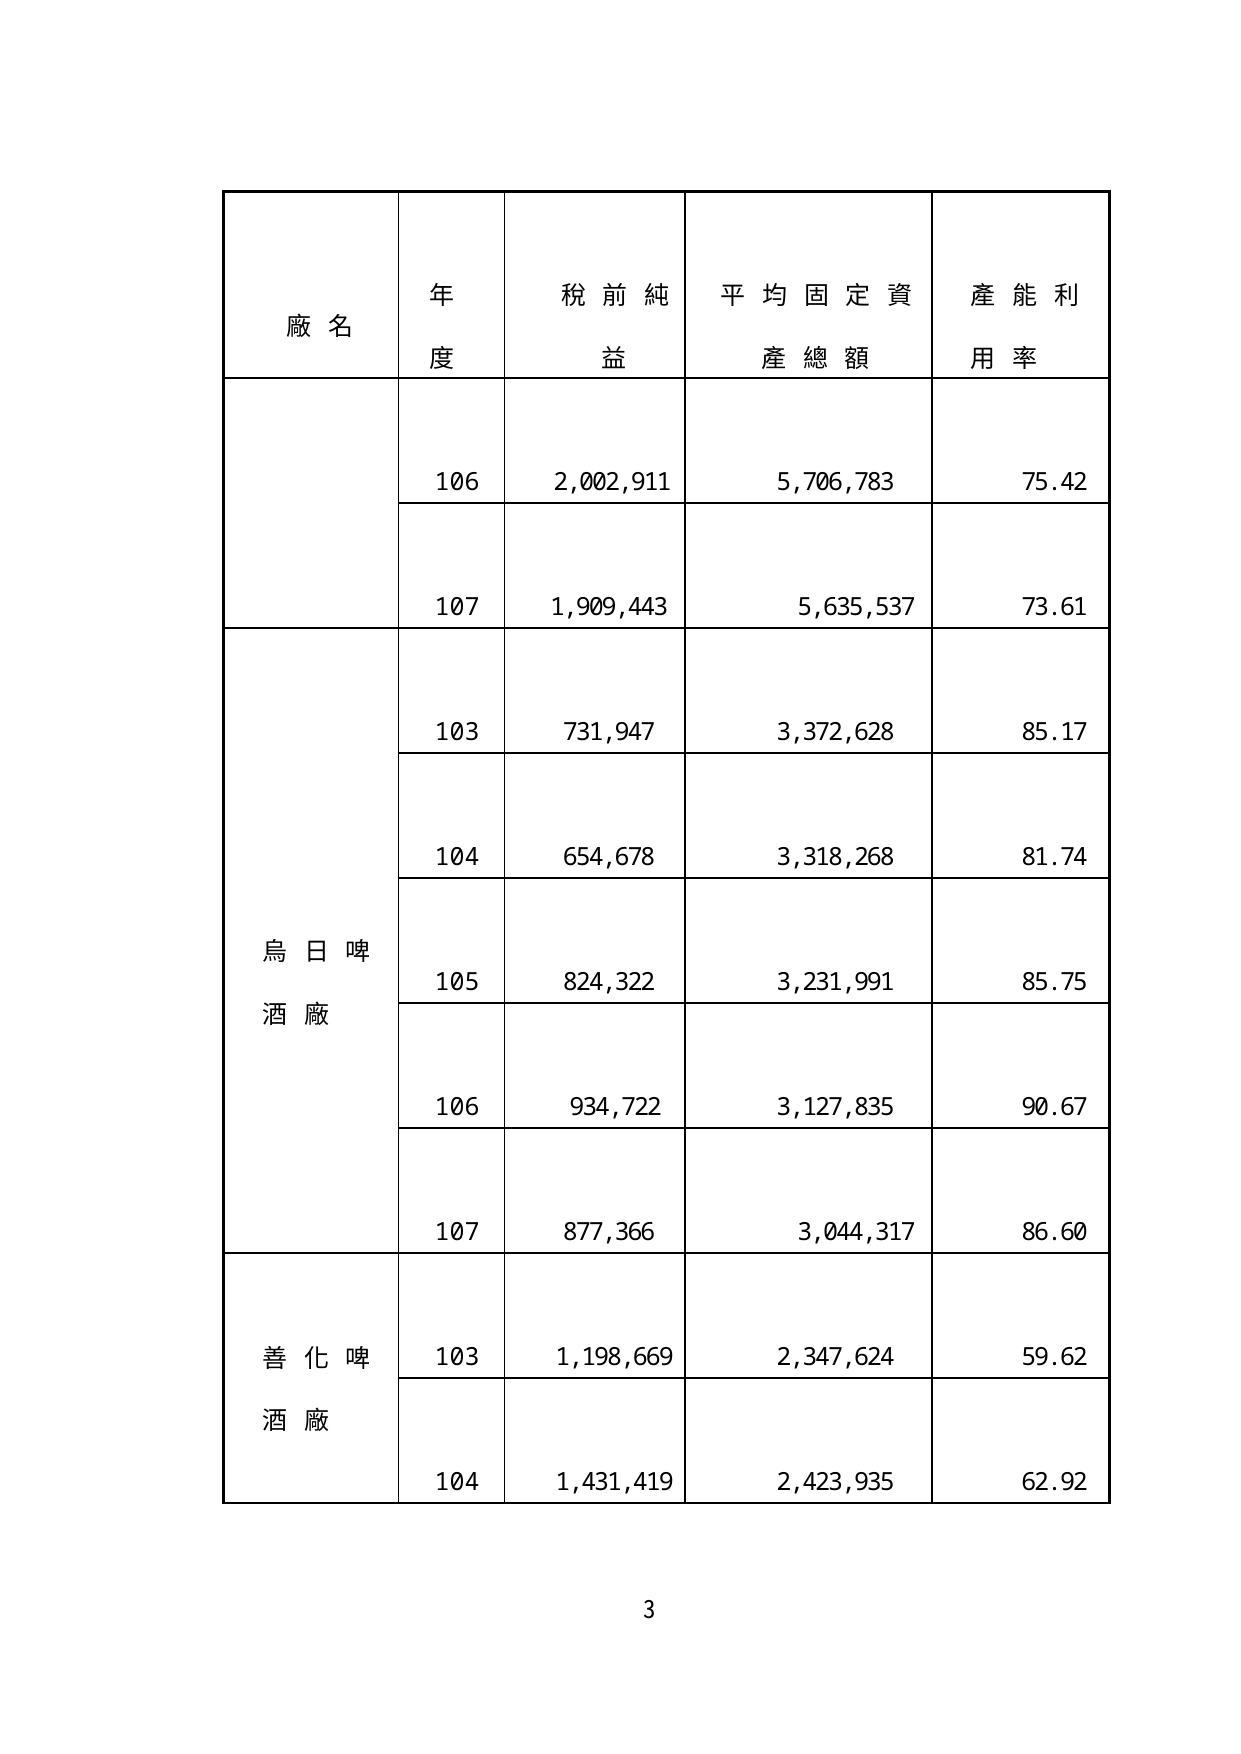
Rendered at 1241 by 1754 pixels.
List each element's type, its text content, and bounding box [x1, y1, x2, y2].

table_cell 2,347,624 [686, 1254, 931, 1377]
table_cell 3,372,628 [686, 629, 931, 752]
table_cell 103 [399, 1254, 504, 1377]
table_cell 85.17 [933, 629, 1108, 752]
table_cell 3,318,268 [686, 754, 931, 877]
table_cell 107 [399, 1129, 504, 1252]
table_cell 106 [399, 379, 504, 502]
table_cell 731,947 [505, 629, 684, 752]
table_cell 2,002,911 [505, 379, 684, 502]
table_cell 105 [399, 879, 504, 1002]
table_cell 善化啤酒廠 [225, 1254, 398, 1502]
table_cell 107 [399, 504, 504, 627]
table_cell 86.60 [933, 1129, 1108, 1252]
table_cell 106 [399, 1004, 504, 1127]
table_cell 85.75 [933, 879, 1108, 1002]
table_cell 103 [399, 629, 504, 752]
table_header 廠名 [225, 193, 398, 377]
table_cell 2,423,935 [686, 1379, 931, 1502]
table_cell 3,127,835 [686, 1004, 931, 1127]
table_cell 90.67 [933, 1004, 1108, 1127]
table_header 年度 [399, 193, 504, 377]
table_cell 1,198,669 [505, 1254, 684, 1377]
table_cell 1,909,443 [505, 504, 684, 627]
table_cell 75.42 [933, 379, 1108, 502]
table_header 產能利用率 [933, 193, 1108, 377]
table_cell 877,366 [505, 1129, 684, 1252]
table_cell 烏日啤酒廠 [225, 629, 398, 1252]
table_cell 3,044,317 [686, 1129, 931, 1252]
table_cell 104 [399, 1379, 504, 1502]
table_cell 73.61 [933, 504, 1108, 627]
table_cell [225, 379, 398, 627]
table_cell 1,431,419 [505, 1379, 684, 1502]
table_cell 824,322 [505, 879, 684, 1002]
table_header 平均固定資產總額 [686, 193, 931, 377]
table_cell 104 [399, 754, 504, 877]
table_header 稅前純益 [505, 193, 684, 377]
table_cell 5,706,783 [686, 379, 931, 502]
table_cell 3,231,991 [686, 879, 931, 1002]
table_cell 62.92 [933, 1379, 1108, 1502]
table_cell 59.62 [933, 1254, 1108, 1377]
table_cell 654,678 [505, 754, 684, 877]
table_cell 934,722 [505, 1004, 684, 1127]
table_cell 81.74 [933, 754, 1108, 877]
table_cell 5,635,537 [686, 504, 931, 627]
